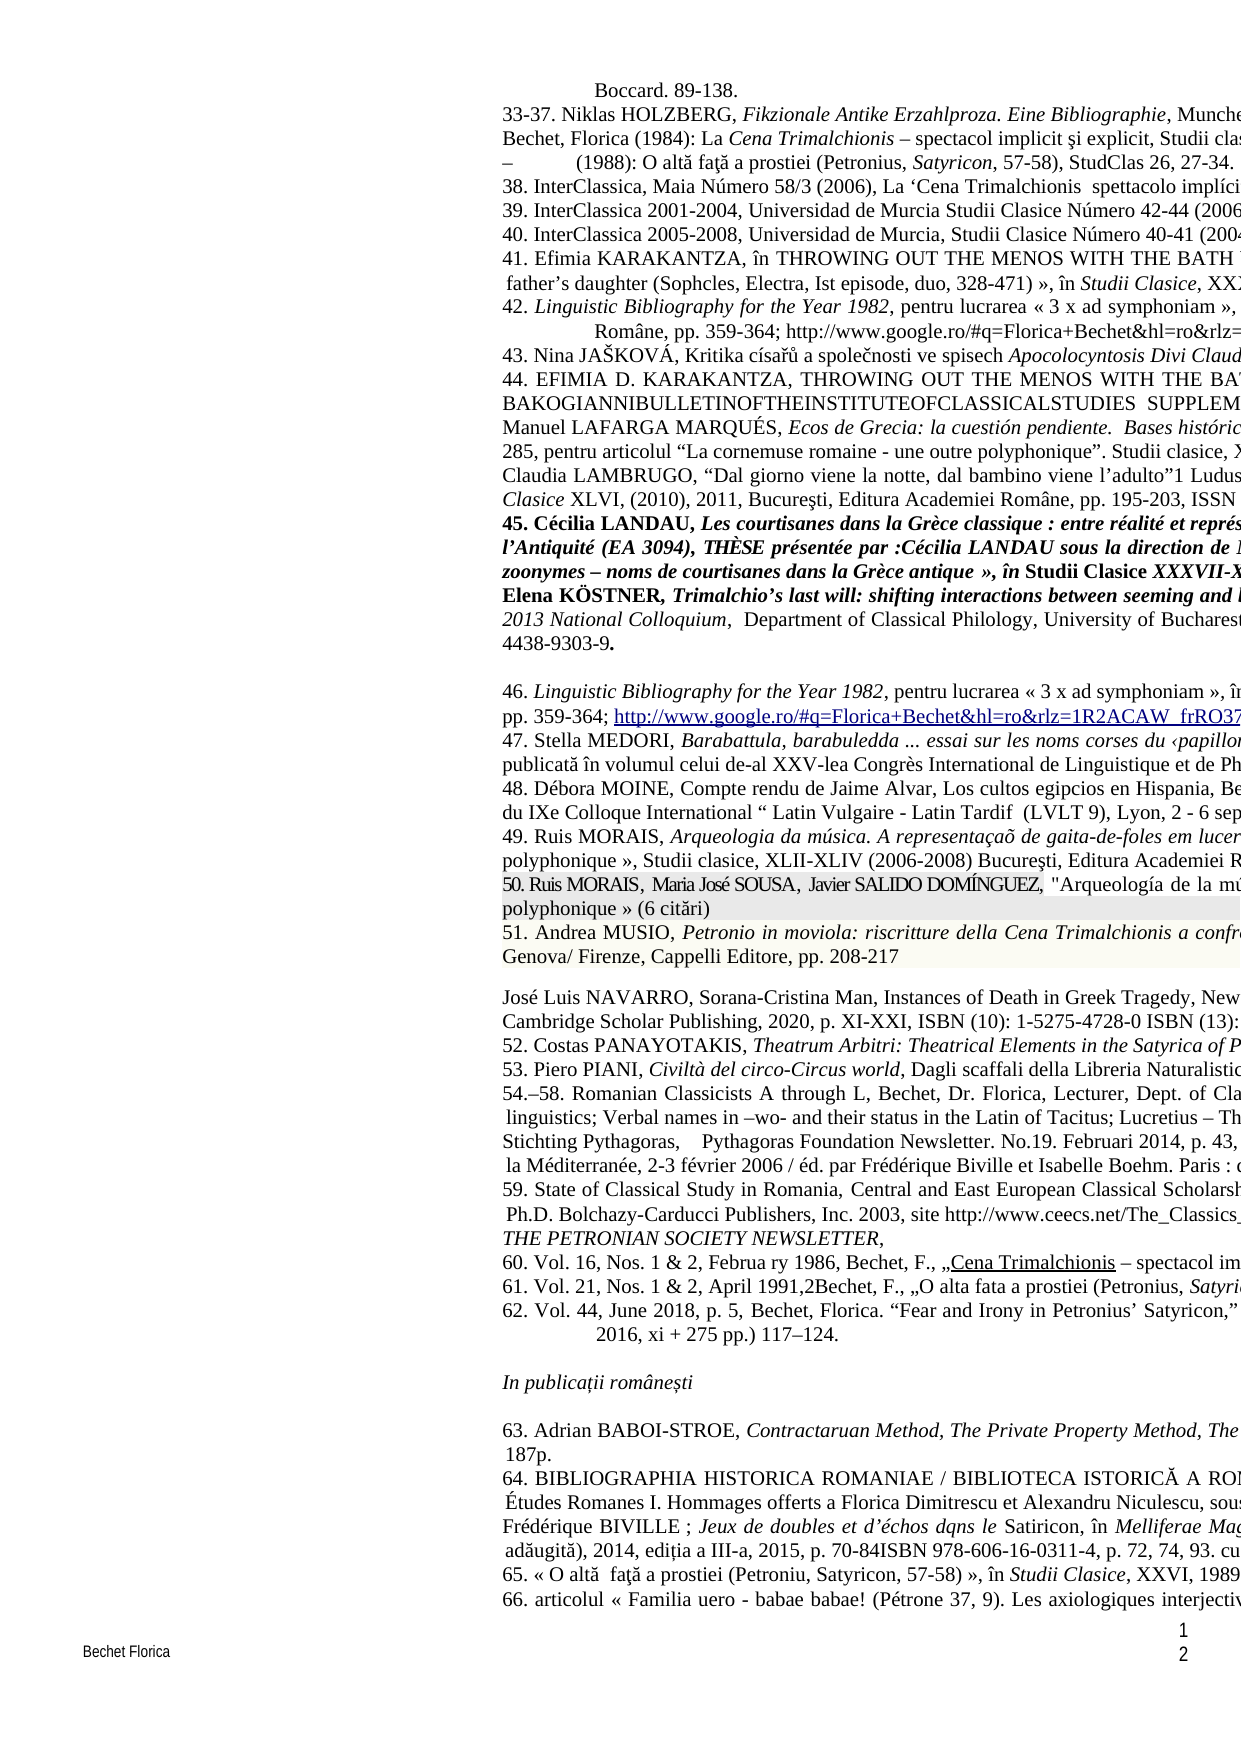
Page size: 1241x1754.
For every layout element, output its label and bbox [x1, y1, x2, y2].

table_cell [59, 74, 502, 1615]
